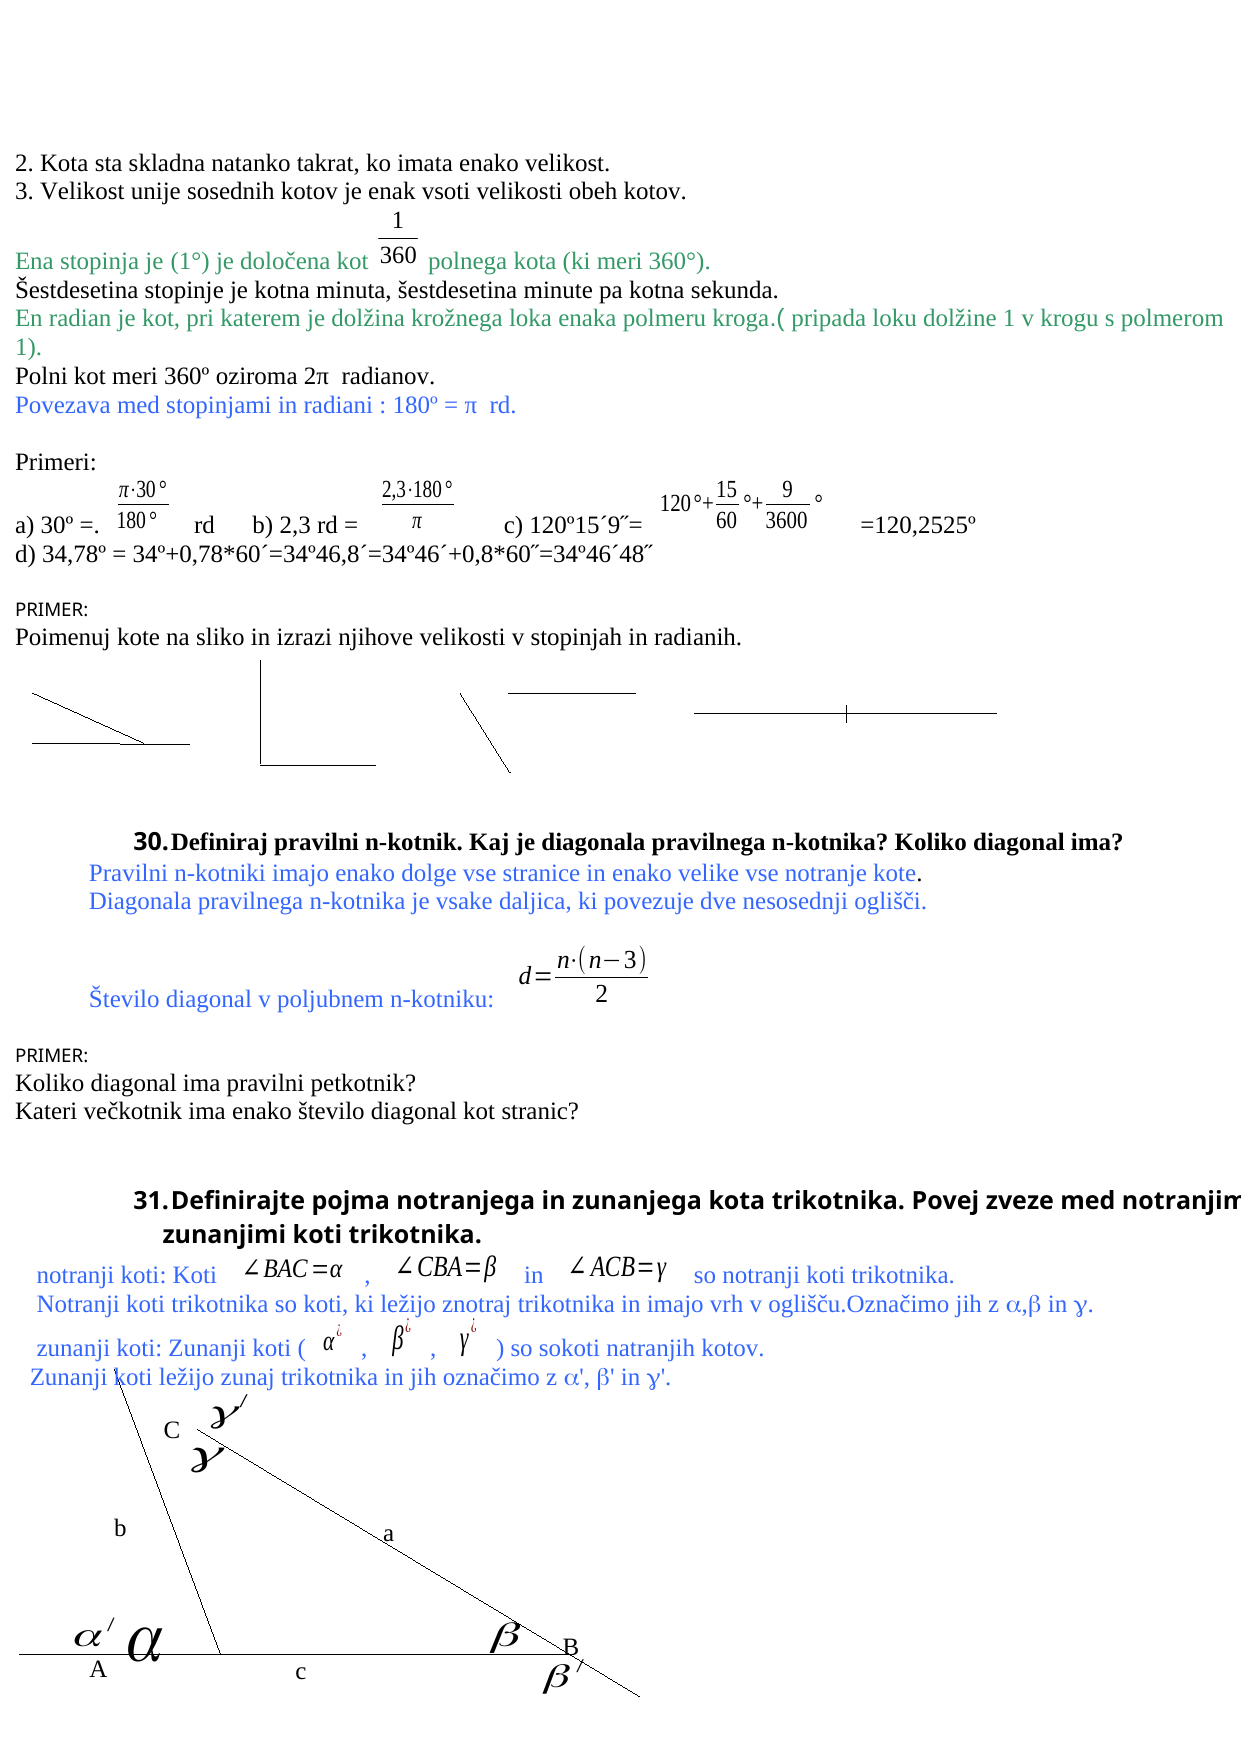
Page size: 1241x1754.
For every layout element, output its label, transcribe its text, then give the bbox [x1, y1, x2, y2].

text Zunanji koti ležijo zunaj trikotnika in jih označimo z ', ' in '. [29, 1362, 1226, 1391]
text Koliko diagonal ima pravilni petkotnik? [15, 1068, 1240, 1096]
text Povezava med stopinjami in radiani : 180º = π rd. [15, 390, 1226, 418]
text Primeri: [15, 447, 1226, 476]
text zunanjimi koti trikotnika. [133, 1217, 1240, 1251]
list Definiraj pravilni n-kotnik. Kaj je diagonala pravilnega n-kotnika? Koliko diagonal ima? [133, 823, 1240, 858]
text notranji koti: Koti , in so notranji koti trikotnika. [36, 1251, 1240, 1289]
text Število diagonal v poljubnem n-kotniku: [15, 944, 1240, 1013]
text Polni kot meri 360º oziroma 2π radianov. [15, 361, 1226, 390]
text 2. Kota sta skladna natanko takrat, ko imata enako velikost. [15, 148, 1226, 176]
text Notranji koti trikotnika so koti, ki ležijo znotraj trikotnika in imajo vrh v oglišču.Označimo jih z , in . [36, 1289, 1240, 1318]
text Kateri večkotnik ima enako število diagonal kot stranic? [15, 1096, 1240, 1125]
list Definirajte pojma notranjega in zunanjega kota trikotnika. Povej zveze med notranjimi in [133, 1183, 1240, 1217]
text a) 30º =. rd b) 2,3 rd = c) 120º15´9˝= =120,2525º [15, 476, 1226, 539]
text d) 34,78º = 34º+0,78*60´=34º46,8´=34º46´+0,8*60˝=34º46´48˝ [15, 539, 1226, 568]
text Poimenuj kote na sliko in izrazi njihove velikosti v stopinjah in radianih. [15, 622, 1226, 651]
text 3. Velikost unije sosednih kotov je enak vsoti velikosti obeh kotov. [15, 176, 1226, 205]
text Šestdesetina stopinje je kotna minuta, šestdesetina minute pa kotna sekunda. [15, 275, 1226, 303]
text Diagonala pravilnega n-kotnika je vsake daljica, ki povezuje dve nesosednji oglišči. [15, 886, 1240, 915]
text En radian je kot, pri katerem je dolžina krožnega loka enaka polmeru kroga.( pripada loku dolžine 1 v krogu s polmerom 1). [15, 303, 1226, 361]
text Ena stopinja je (1°) je določena kot polnega kota (ki meri 360°). [15, 205, 1226, 275]
text Pravilni n-kotniki imajo enako dolge vse stranice in enako velike vse notranje kote. [15, 858, 1240, 886]
text PRIMER: [15, 597, 1226, 622]
text PRIMER: [15, 1042, 1226, 1068]
text zunanji koti: Zunanji koti (, , ) so sokoti natranjih kotov. [36, 1318, 1240, 1362]
